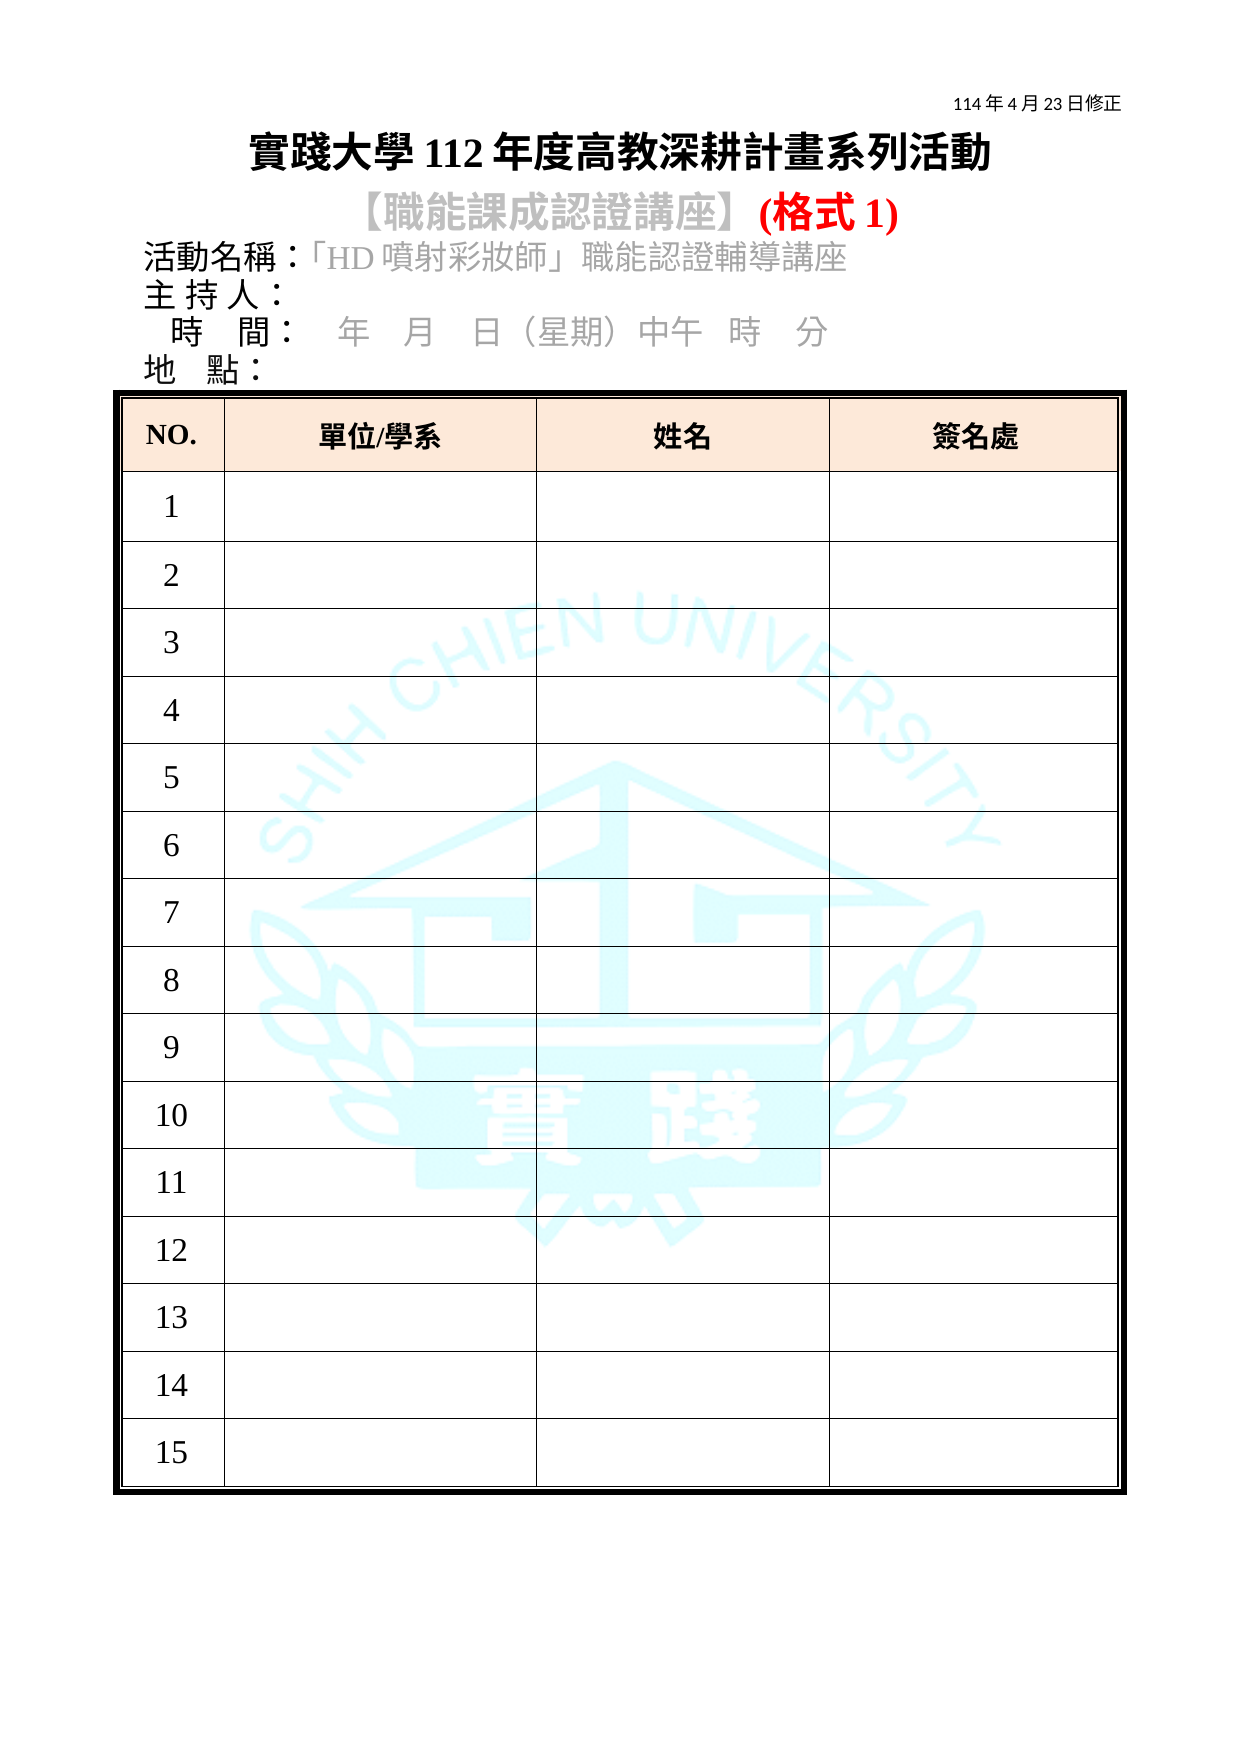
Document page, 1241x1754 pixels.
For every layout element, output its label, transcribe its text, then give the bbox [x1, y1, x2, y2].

table_cell [830, 472, 1117, 541]
table_cell 6 [123, 812, 187, 878]
table_header 單位/學系 [225, 399, 536, 471]
table_cell 2 [123, 542, 187, 608]
table_cell [1054, 1149, 1117, 1216]
table_cell [1054, 947, 1117, 1013]
table_cell [830, 1352, 1117, 1418]
table_cell 9 [123, 1014, 187, 1081]
table_cell [537, 1419, 829, 1486]
table_cell 3 [123, 609, 187, 676]
table_cell [225, 1419, 536, 1486]
table_cell [537, 1352, 829, 1418]
table_cell [1054, 744, 1117, 811]
table_header 姓名 [537, 399, 829, 471]
table_cell [225, 1352, 536, 1418]
text 主 持 人： [118, 277, 1122, 314]
table_header 簽名處 [830, 399, 1117, 471]
table_cell 4 [123, 677, 187, 743]
table_cell [830, 1419, 1117, 1486]
table_cell 14 [123, 1352, 224, 1418]
table_cell [1054, 1014, 1117, 1081]
table_cell [225, 472, 536, 528]
text 地 點： [118, 352, 1122, 389]
table_cell [830, 1284, 1117, 1351]
table_header NO. [123, 399, 224, 471]
table_cell 15 [123, 1419, 224, 1486]
table_cell 1 [123, 472, 224, 541]
table_cell 12 [123, 1217, 187, 1283]
table_cell [1054, 542, 1117, 608]
table_cell 7 [123, 879, 187, 946]
table_cell 10 [123, 1082, 187, 1148]
table_cell 13 [123, 1284, 224, 1351]
text 實踐大學112年度高教深耕計畫系列活動 [118, 119, 1122, 179]
table_cell [1054, 1082, 1117, 1148]
table_cell 8 [123, 947, 187, 1013]
table_cell [537, 1286, 829, 1351]
text 時 間： 年 月 日（星期）中午 時 分 [118, 314, 1122, 352]
text 活動名稱：「HD噴射彩妝師」職能認證輔導講座 [118, 239, 1122, 277]
text 【職能課成認證講座】(格式1) [118, 179, 1122, 239]
table_cell 5 [123, 744, 187, 811]
table_cell [1054, 1217, 1117, 1283]
table_cell [225, 1286, 536, 1351]
table_cell [537, 472, 829, 528]
table_cell [1054, 609, 1117, 676]
table_cell [1054, 879, 1117, 946]
table_cell 11 [123, 1149, 187, 1216]
table_cell [1054, 677, 1117, 743]
table_cell [1054, 812, 1117, 878]
